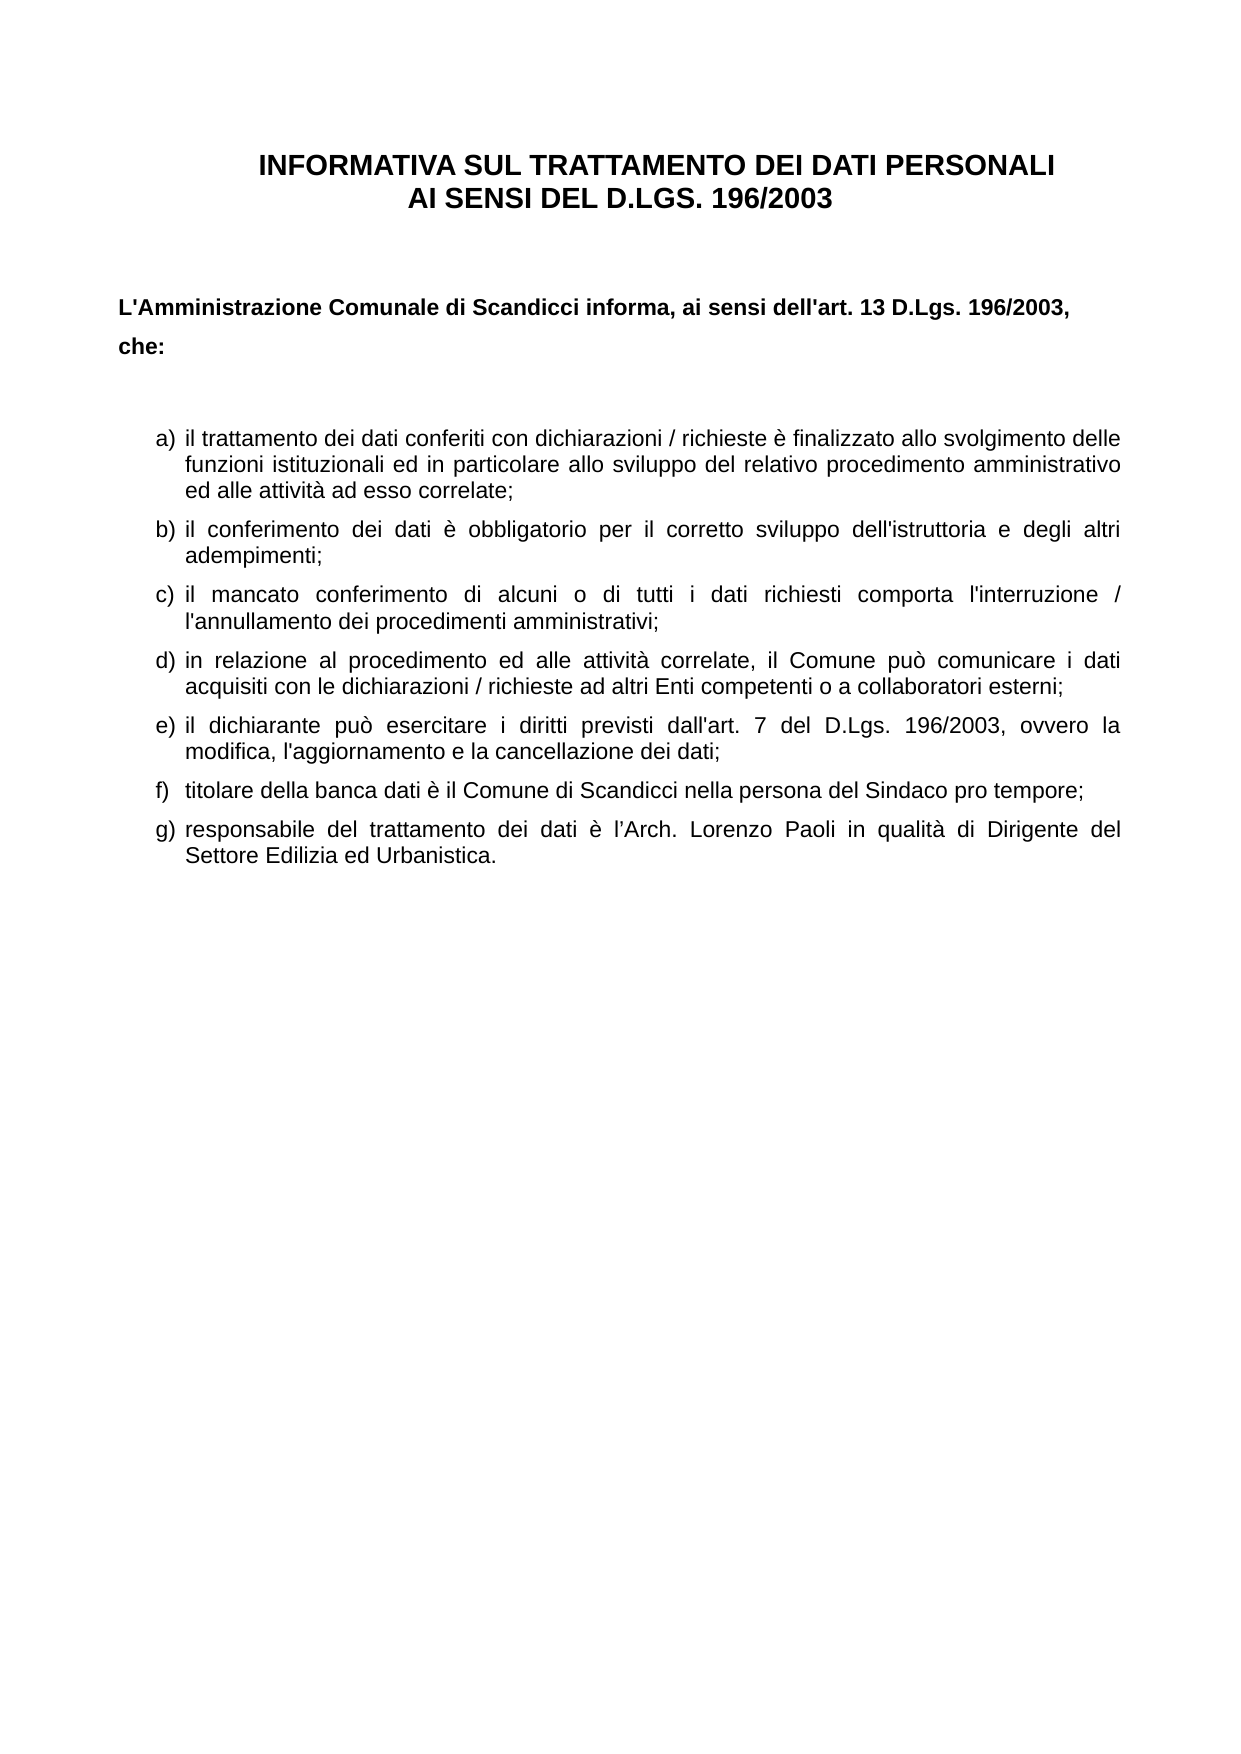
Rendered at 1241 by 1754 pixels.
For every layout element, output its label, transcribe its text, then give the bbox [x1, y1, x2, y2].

subtitle il trattamento dei dati conferiti con dichiarazioni / richieste è finalizzato allo svolgimento delle funzioni istituzionali ed in particolare allo sviluppo del relativo procedimento amministrativo ed alle attività ad esso correlate; [155, 424, 1122, 504]
subtitle il conferimento dei dati è obbligatorio per il corretto sviluppo dell'istruttoria e degli altri adempimenti; [155, 516, 1122, 569]
subtitle responsabile del trattamento dei dati è l’Arch. Lorenzo Paoli in qualità di Dirigente del Settore Edilizia ed Urbanistica. [155, 816, 1122, 868]
text INFORMATIVA SUL TRATTAMENTO DEI DATI PERSONALI [118, 148, 1122, 181]
text L'Amministrazione Comunale di Scandicci informa, ai sensi dell'art. 13 D.Lgs. 196/2003, che: [118, 254, 1122, 359]
subtitle il dichiarante può esercitare i diritti previsti dall'art. 7 del D.Lgs. 196/2003, ovvero la modifica, l'aggiornamento e la cancellazione dei dati; [155, 712, 1122, 764]
subtitle in relazione al procedimento ed alle attività correlate, il Comune può comunicare i dati acquisiti con le dichiarazioni / richieste ad altri Enti competenti o a collaboratori esterni; [155, 647, 1122, 699]
subtitle AI SENSI DEL D.LGS. 196/2003 [118, 181, 1122, 215]
subtitle titolare della banca dati è il Comune di Scandicci nella persona del Sindaco pro tempore; [155, 777, 1122, 803]
subtitle il mancato conferimento di alcuni o di tutti i dati richiesti comporta l'interruzione / l'annullamento dei procedimenti amministrativi; [155, 581, 1122, 634]
